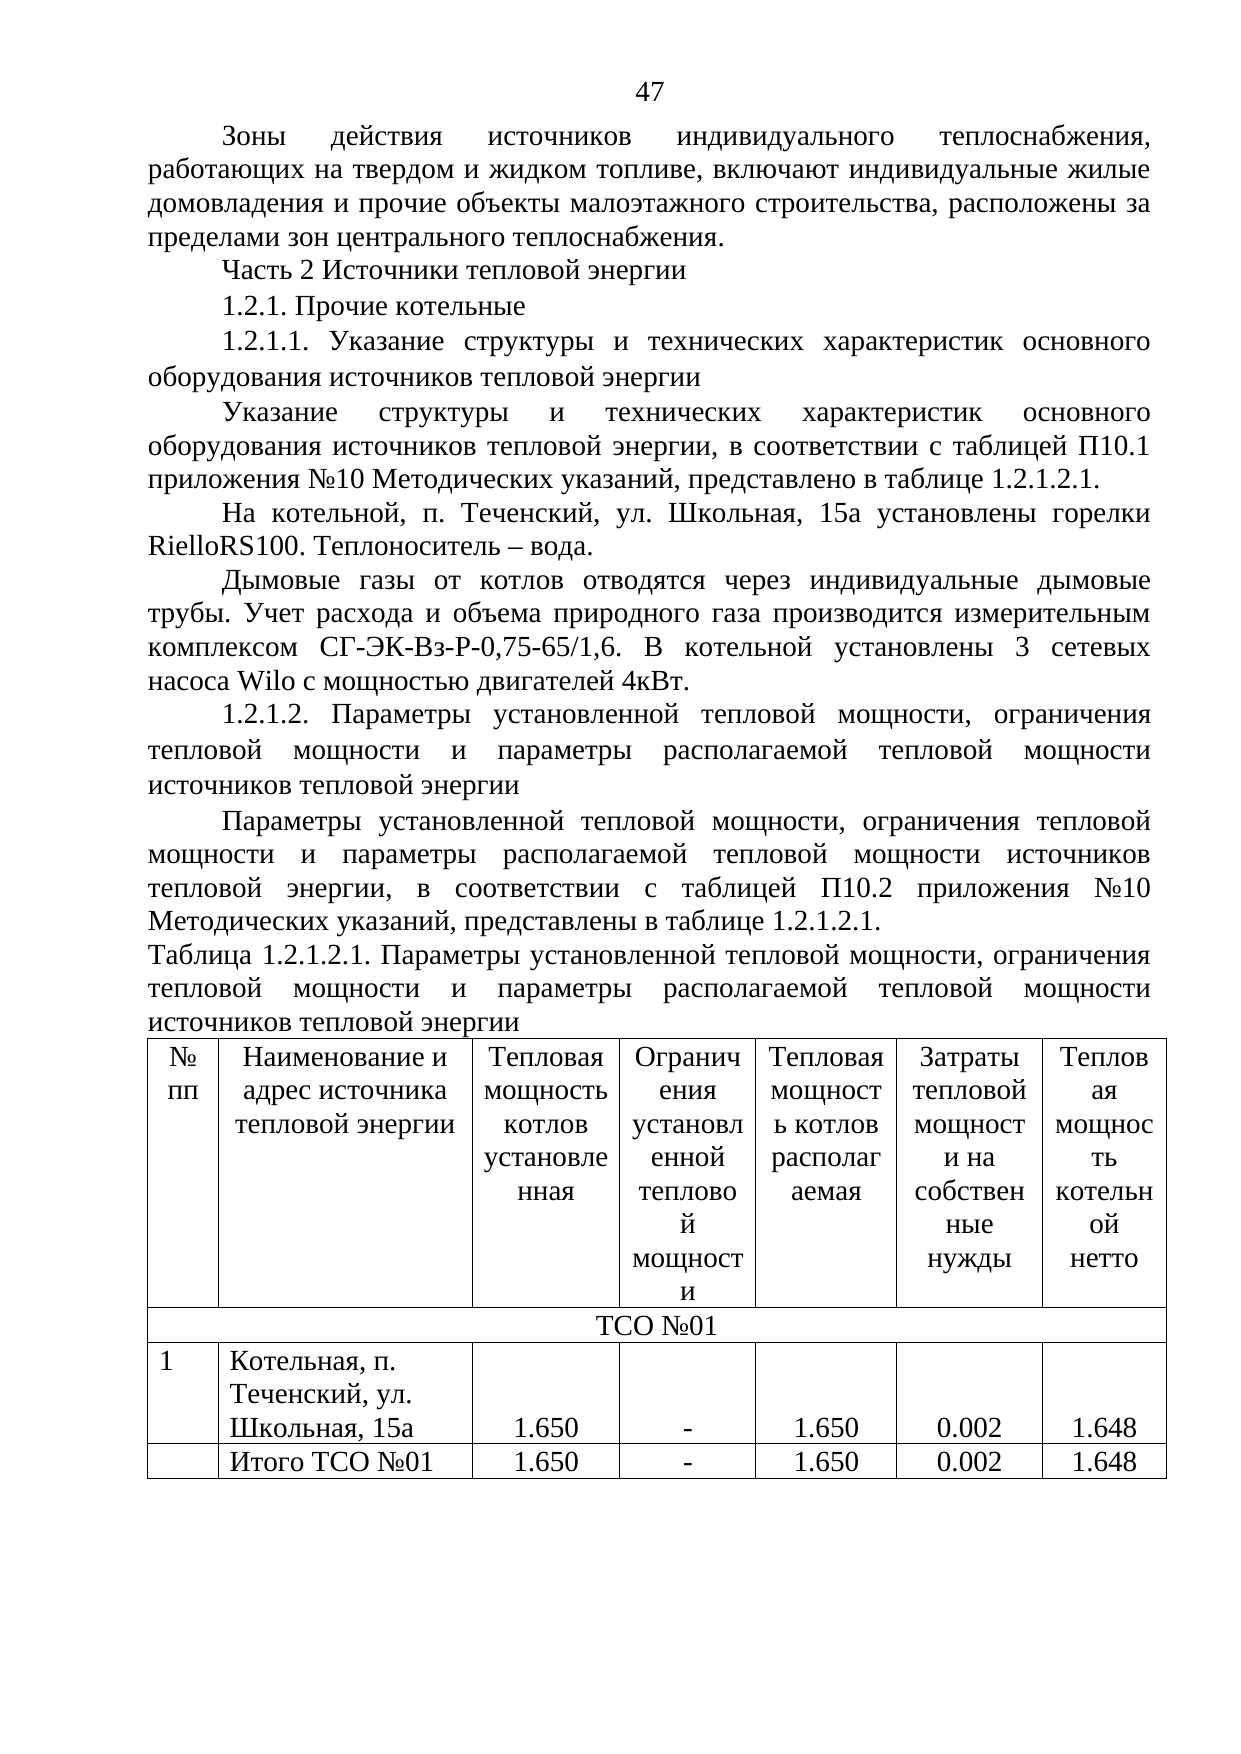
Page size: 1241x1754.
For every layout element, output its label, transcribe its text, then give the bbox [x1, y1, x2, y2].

text 1.2.1. Прочие котельные [148, 288, 1152, 321]
table_cell ТСО №01 [148, 1308, 1166, 1342]
table_header Тепловая мощность котельной нетто [1043, 1039, 1166, 1307]
table_cell - [620, 1343, 755, 1443]
table_cell 1.650 [473, 1444, 619, 1478]
table_cell [148, 1444, 218, 1478]
table_cell 1.648 [1043, 1343, 1166, 1443]
text Таблица 1.2.1.2.1. Параметры установленной тепловой мощности, ограничения тепловой мощности и параметры располагаемой тепловой мощности источников тепловой энергии [148, 937, 1152, 1038]
table_header Ограничения установленной тепловой мощности [620, 1039, 755, 1307]
table_header Тепловая мощность котлов располагаемая [756, 1039, 896, 1307]
table_cell 1.650 [473, 1343, 619, 1443]
text 1.2.1.1. Указание структуры и технических характеристик основного оборудования источников тепловой энергии [148, 323, 1152, 392]
table_cell 0.002 [897, 1343, 1042, 1443]
text Часть 2 Источники тепловой энергии [148, 252, 1152, 286]
table_cell 1 [148, 1343, 218, 1443]
table_header Наименование и адрес источника тепловой энергии [219, 1039, 472, 1307]
table_cell - [620, 1444, 755, 1478]
table_header Тепловая мощность котлов установленная [473, 1039, 619, 1307]
table_cell Котельная, п. Теченский, ул. Школьная, 15а [219, 1343, 472, 1443]
table_header № пп [148, 1039, 218, 1307]
table_cell 1.650 [756, 1444, 896, 1478]
text Дымовые газы от котлов отводятся через индивидуальные дымовые трубы. Учет расхода и объема природного газа производится измерительным комплексом СГ-ЭК-Вз-Р-0,75-65/1,6. В котельной установлены 3 сетевых насоса Wilo с мощностью двигателей 4кВт. [148, 562, 1152, 696]
text На котельной, п. Теченский, ул. Школьная, 15а установлены горелки RielloRS100. Теплоноситель – вода. [148, 495, 1152, 562]
text Зоны действия источников индивидуального теплоснабжения, работающих на твердом и жидком топливе, включают индивидуальные жилые домовладения и прочие объекты малоэтажного строительства, расположены за пределами зон центрального теплоснабжения. [148, 118, 1152, 252]
table_cell 1.650 [756, 1343, 896, 1443]
text Указание структуры и технических характеристик основного оборудования источников тепловой энергии, в соответствии с таблицей П10.1 приложения №10 Методических указаний, представлено в таблице 1.2.1.2.1. [148, 394, 1152, 495]
text 1.2.1.2. Параметры установленной тепловой мощности, ограничения тепловой мощности и параметры располагаемой тепловой мощности источников тепловой энергии [148, 696, 1152, 801]
table_cell Итого ТСО №01 [219, 1444, 472, 1478]
table_cell 1.648 [1043, 1444, 1166, 1478]
table_cell 0.002 [897, 1444, 1042, 1478]
text Параметры установленной тепловой мощности, ограничения тепловой мощности и параметры располагаемой тепловой мощности источников тепловой энергии, в соответствии с таблицей П10.2 приложения №10 Методических указаний, представлены в таблице 1.2.1.2.1. [148, 803, 1152, 937]
table_header Затраты тепловой мощности на собственные нужды [897, 1039, 1042, 1307]
